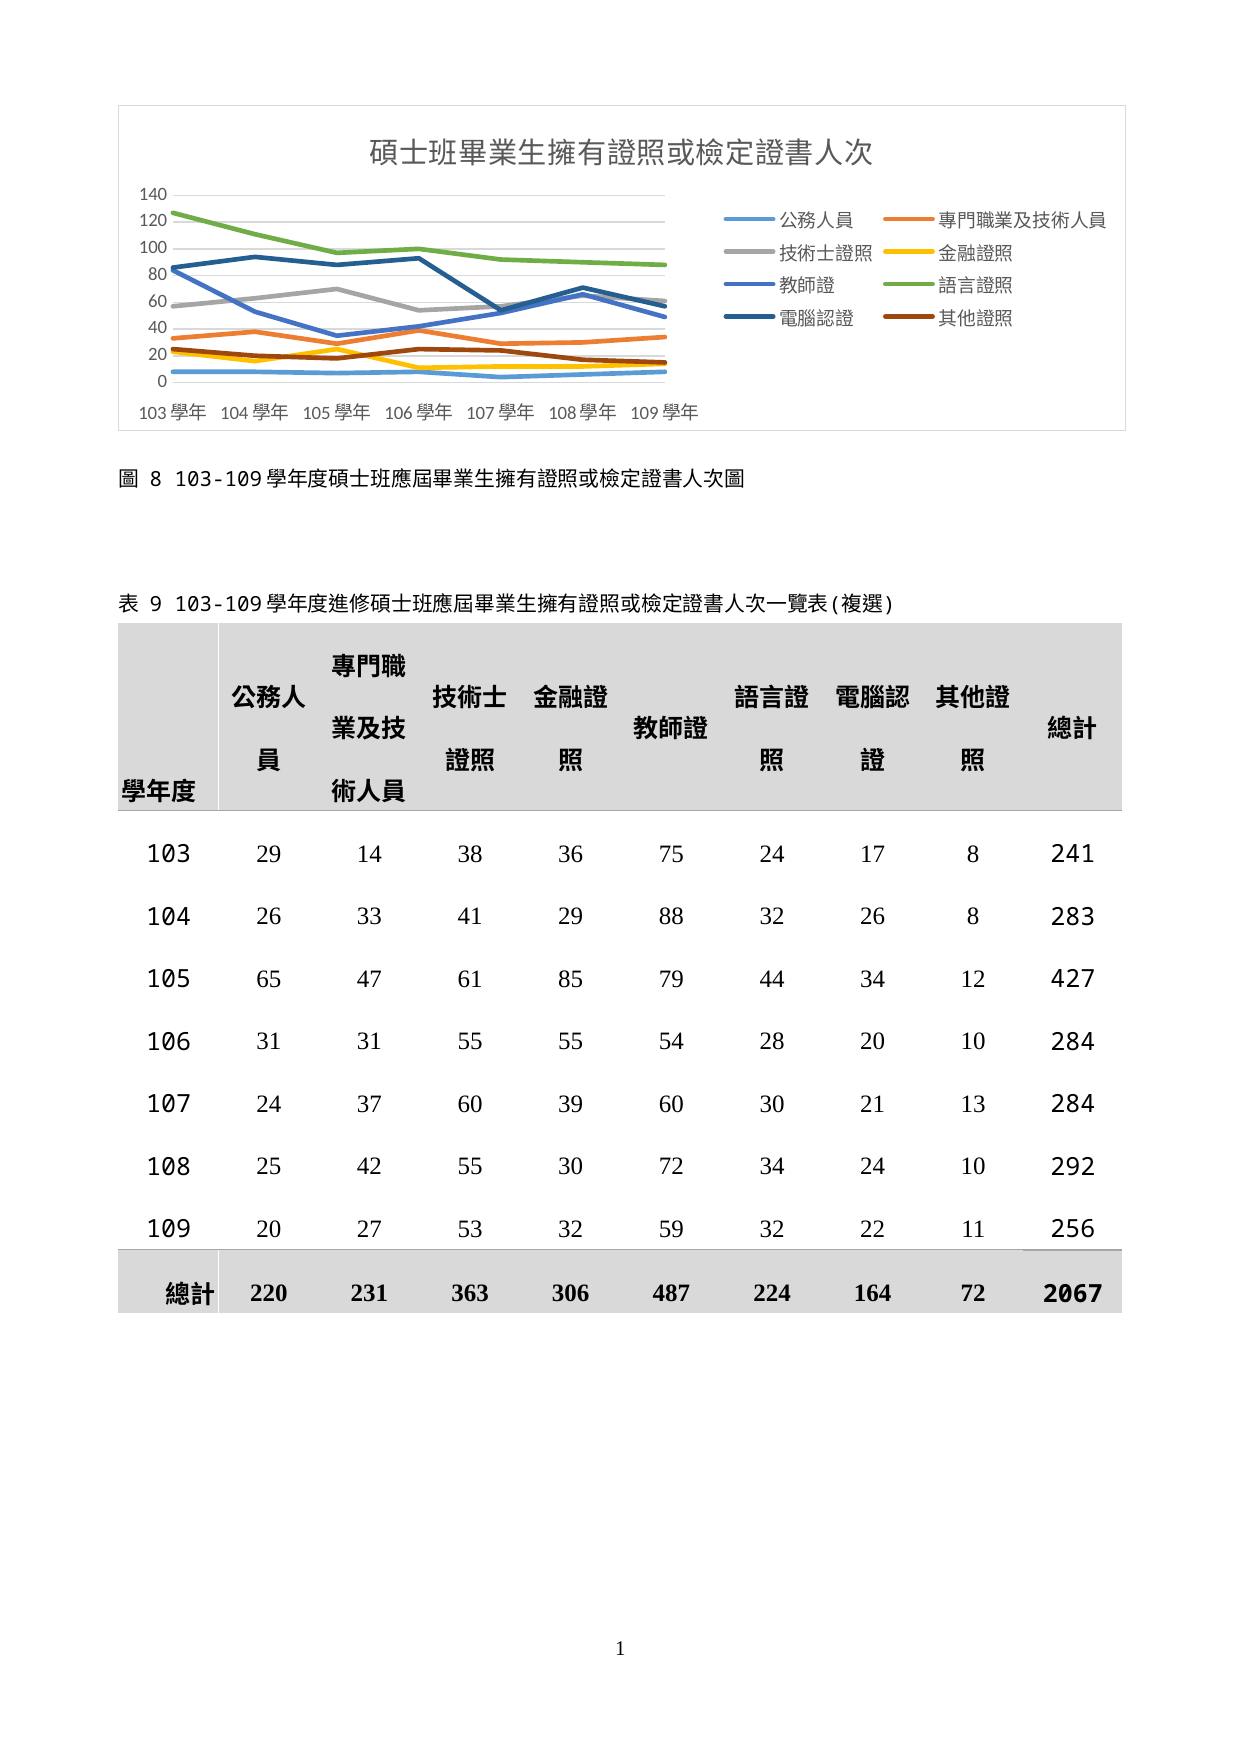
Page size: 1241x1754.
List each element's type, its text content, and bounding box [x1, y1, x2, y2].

table_header 專門職業及技術人員 [319, 623, 419, 810]
table_cell 75 [621, 811, 721, 874]
table_cell 54 [621, 999, 721, 1061]
table_cell 105 [118, 936, 218, 999]
table_cell 11 [923, 1186, 1023, 1249]
table_cell 104 [118, 874, 218, 936]
table_cell 2067 [1023, 1251, 1122, 1313]
table_cell 13 [923, 1061, 1023, 1124]
table_cell 72 [923, 1250, 1023, 1313]
table_cell 30 [721, 1061, 822, 1124]
table_cell 26 [219, 874, 319, 936]
table_cell 292 [1023, 1124, 1122, 1186]
table_cell 24 [721, 811, 822, 874]
table_header 金融證照 [520, 623, 621, 810]
table_cell 487 [621, 1250, 721, 1313]
table_cell 29 [520, 874, 621, 936]
table_cell 31 [219, 999, 319, 1061]
table_cell 60 [419, 1061, 520, 1124]
table_cell 284 [1023, 1061, 1122, 1124]
table_cell 283 [1023, 874, 1122, 936]
table_cell 108 [118, 1124, 218, 1186]
table_cell 20 [822, 999, 923, 1061]
table_cell 28 [721, 999, 822, 1061]
table_cell 26 [822, 874, 923, 936]
table_cell 65 [219, 936, 319, 999]
text 圖 8 103-109學年度碩士班應屆畢業生擁有證照或檢定證書人次圖 [118, 435, 1122, 498]
table_cell 220 [219, 1250, 319, 1313]
table_cell 34 [822, 936, 923, 999]
table_cell 10 [923, 999, 1023, 1061]
table_header 公務人員 [219, 623, 319, 810]
table_header 語言證照 [721, 623, 822, 810]
table_cell 61 [419, 936, 520, 999]
table_cell 306 [520, 1250, 621, 1313]
table_cell 55 [520, 999, 621, 1061]
table_cell 103 [118, 811, 218, 874]
table_cell 30 [520, 1124, 621, 1186]
table_cell 36 [520, 811, 621, 874]
table_header 技術士證照 [419, 623, 520, 810]
table_cell 12 [923, 936, 1023, 999]
table_cell 59 [621, 1186, 721, 1249]
table_cell 31 [319, 999, 419, 1061]
table_cell 39 [520, 1061, 621, 1124]
table_cell 109 [118, 1186, 218, 1249]
table_cell 27 [319, 1186, 419, 1249]
table_cell 363 [419, 1250, 520, 1313]
table_cell 224 [721, 1250, 822, 1313]
table_cell 41 [419, 874, 520, 936]
table_cell 10 [923, 1124, 1023, 1186]
table_cell 總計 [118, 1250, 218, 1313]
table_header 其他證照 [923, 623, 1023, 810]
table_header 教師證 [621, 623, 721, 810]
table_header 電腦認證 [822, 623, 923, 810]
table_cell 21 [822, 1061, 923, 1124]
table_cell 79 [621, 936, 721, 999]
table_cell 106 [118, 999, 218, 1061]
table_cell 8 [923, 811, 1023, 874]
table_cell 37 [319, 1061, 419, 1124]
table_cell 427 [1023, 936, 1122, 999]
table_cell 38 [419, 811, 520, 874]
table_cell 17 [822, 811, 923, 874]
table_cell 47 [319, 936, 419, 999]
table_cell 107 [118, 1061, 218, 1124]
table_header 總計 [1023, 623, 1122, 810]
table_cell 241 [1023, 811, 1122, 874]
table_cell 29 [219, 811, 319, 874]
table_cell 32 [721, 874, 822, 936]
table_cell 32 [520, 1186, 621, 1249]
table_cell 55 [419, 1124, 520, 1186]
table_cell 231 [319, 1250, 419, 1313]
table_cell 42 [319, 1124, 419, 1186]
table_cell 53 [419, 1186, 520, 1249]
table_cell 164 [822, 1250, 923, 1313]
table_cell 8 [923, 874, 1023, 936]
table_cell 32 [721, 1186, 822, 1249]
table_cell 24 [822, 1124, 923, 1186]
table_cell 25 [219, 1124, 319, 1186]
table_cell 34 [721, 1124, 822, 1186]
table_cell 22 [822, 1186, 923, 1249]
table_cell 72 [621, 1124, 721, 1186]
table_cell 55 [419, 999, 520, 1061]
table_cell 33 [319, 874, 419, 936]
table_cell 20 [219, 1186, 319, 1249]
table_cell 44 [721, 936, 822, 999]
text 表 9 103-109學年度進修碩士班應屆畢業生擁有證照或檢定證書人次一覽表(複選) [118, 560, 1122, 623]
table_cell 88 [621, 874, 721, 936]
table_cell 85 [520, 936, 621, 999]
table_cell 256 [1023, 1186, 1122, 1249]
table_cell 24 [219, 1061, 319, 1124]
table_cell 14 [319, 811, 419, 874]
table_header 學年度 [118, 623, 218, 810]
table_cell 60 [621, 1061, 721, 1124]
table_cell 284 [1023, 999, 1122, 1061]
